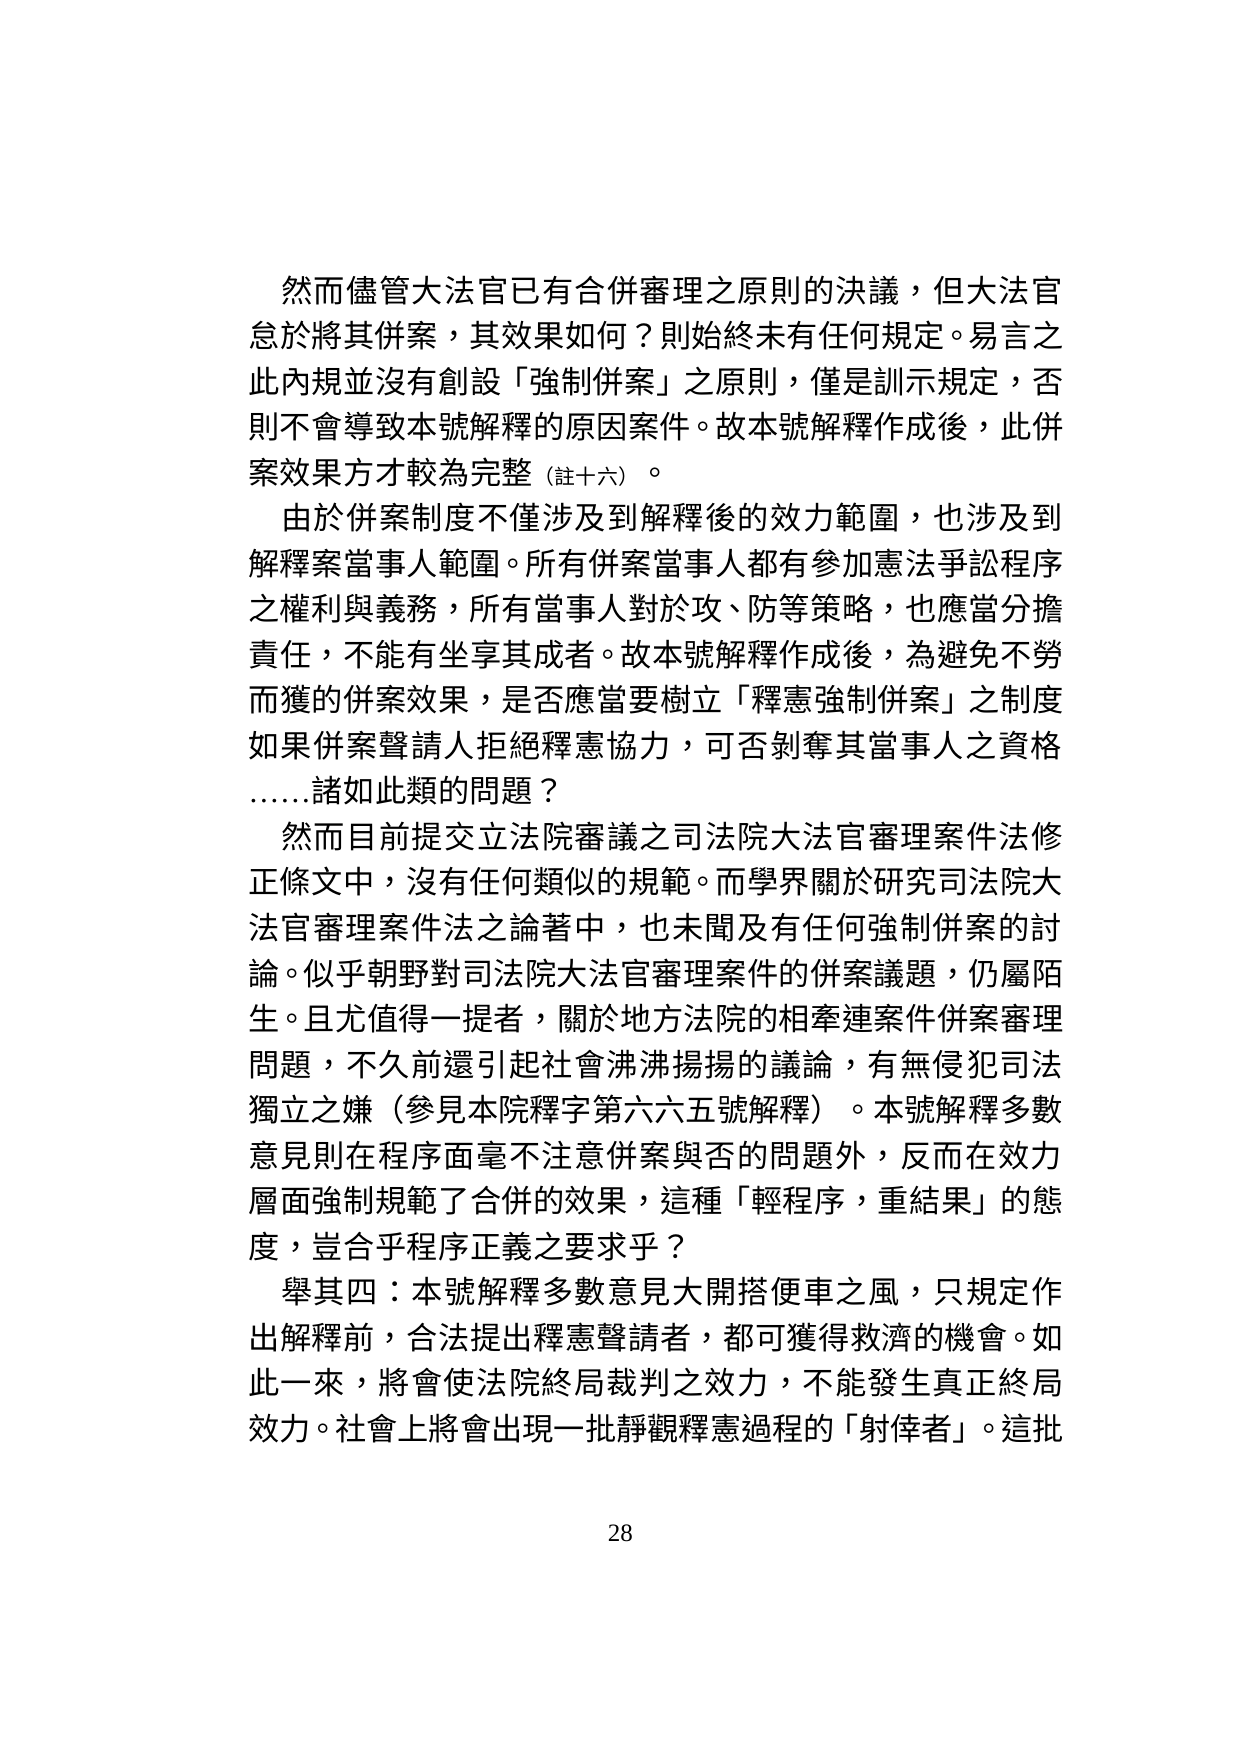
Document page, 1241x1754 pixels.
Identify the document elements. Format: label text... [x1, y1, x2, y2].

text 舉其四：本號解釋多數意見大開搭便車之風，只規定作出解釋前，合法提出釋憲聲請者，都可獲得救濟的機會。如此一來，將會使法院終局裁判之效力，不能發生真正終局效力。社會上將會出現一批靜觀釋憲過程的「射倖者」。這批 [248, 1267, 1063, 1449]
text 然而目前提交立法院審議之司法院大法官審理案件法修正條文中，沒有任何類似的規範。而學界關於研究司法院大法官審理案件法之論著中，也未聞及有任何強制併案的討論。似乎朝野對司法院大法官審理案件的併案議題，仍屬陌生。且尤值得一提者，關於地方法院的相牽連案件併案審理問題，不久前還引起社會沸沸揚揚的議論，有無侵犯司法獨立之嫌（參見本院釋字第六六五號解釋）。本號解釋多數意見則在程序面毫不注意併案與否的問題外，反而在效力層面強制規範了合併的效果，這種「輕程序，重結果」的態度，豈合乎程序正義之要求乎？ [248, 812, 1063, 1267]
text 然而儘管大法官已有合併審理之原則的決議，但大法官怠於將其併案，其效果如何？則始終未有任何規定。易言之，此內規並沒有創設「強制併案」之原則，僅是訓示規定，否則不會導致本號解釋的原因案件。故本號解釋作成後，此併案效果方才較為完整（註十六）。 [248, 266, 1063, 493]
text 由於併案制度不僅涉及到解釋後的效力範圍，也涉及到解釋案當事人範圍。所有併案當事人都有參加憲法爭訟程序之權利與義務，所有當事人對於攻、防等策略，也應當分擔責任，不能有坐享其成者。故本號解釋作成後，為避免不勞而獲的併案效果，是否應當要樹立「釋憲強制併案」之制度？如果併案聲請人拒絕釋憲協力，可否剝奪其當事人之資格……諸如此類的問題？ [248, 493, 1063, 812]
